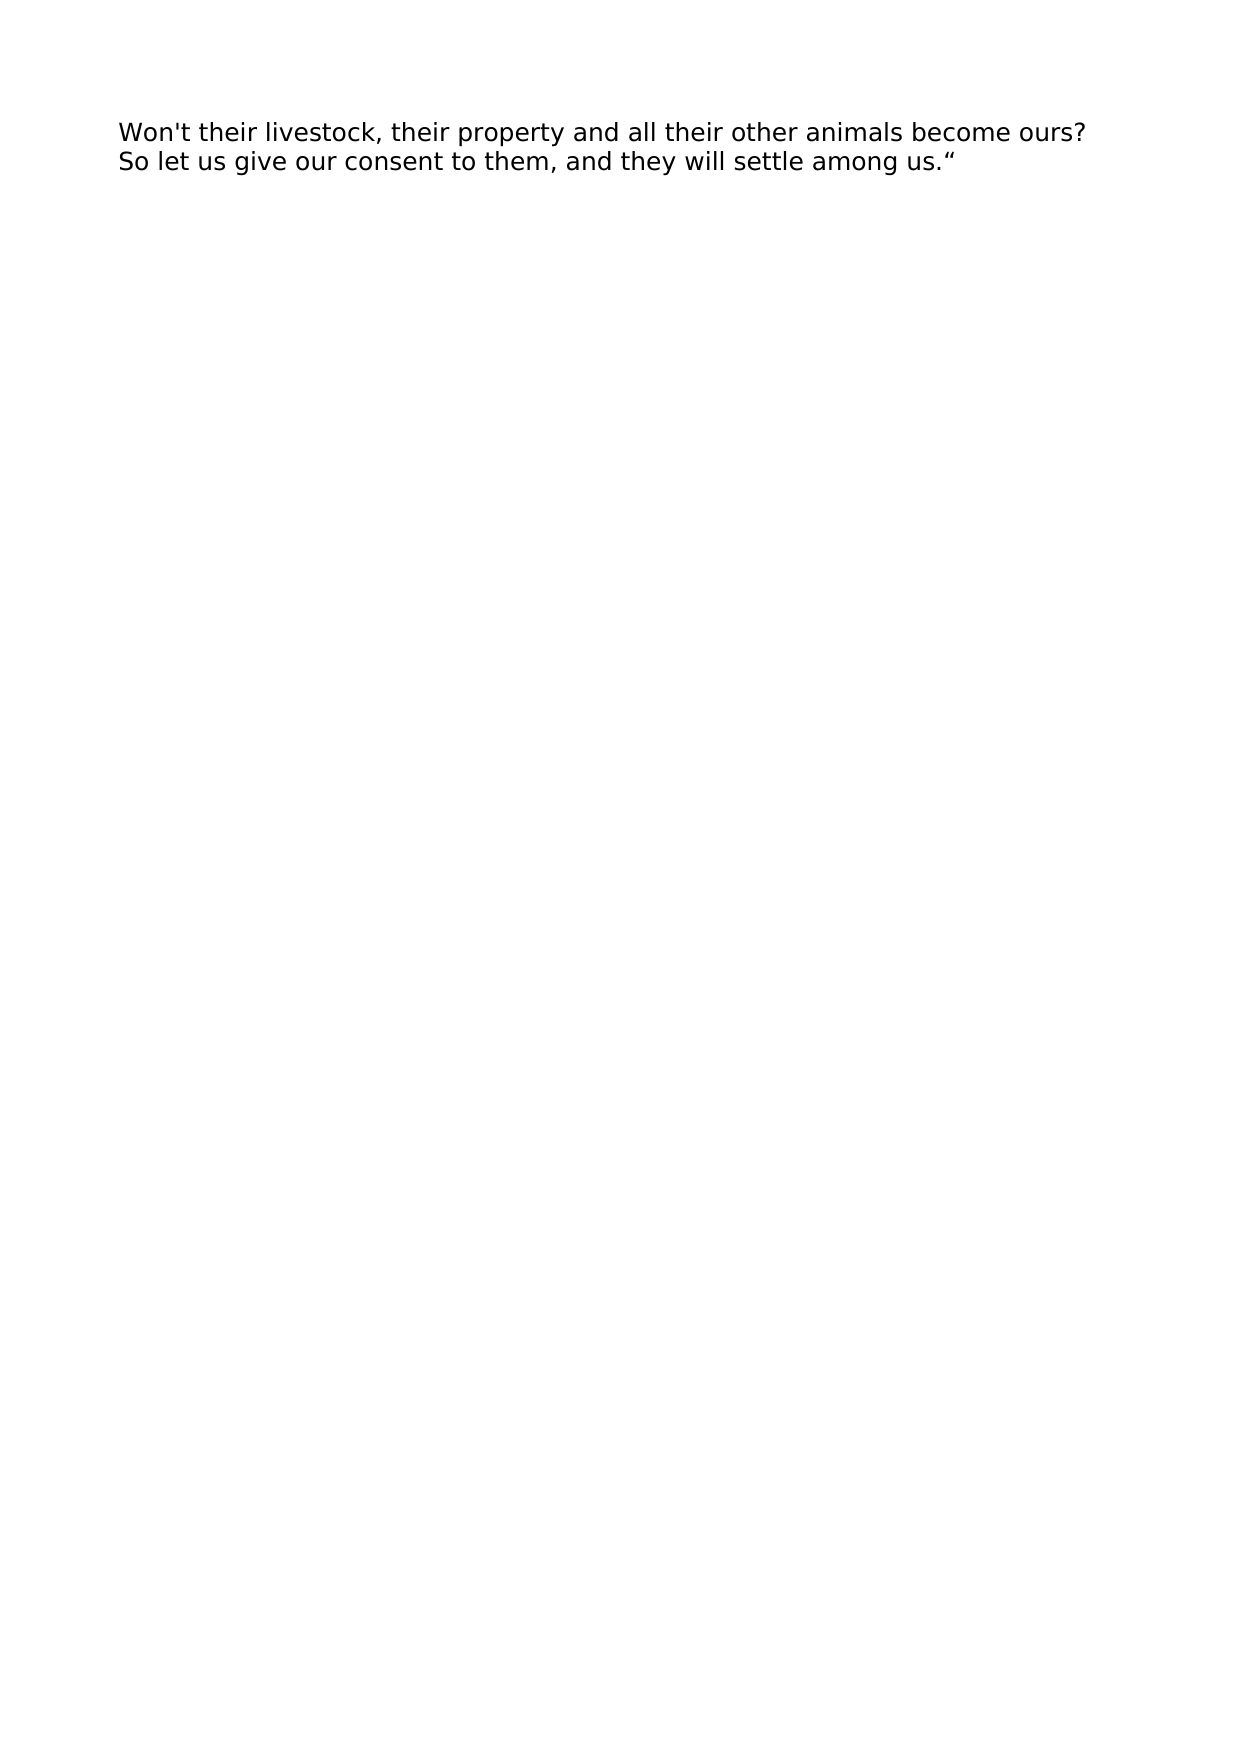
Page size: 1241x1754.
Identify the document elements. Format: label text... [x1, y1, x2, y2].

text Won't their livestock, their property and all their other animals become ours? So let us give our consent to them, and they will settle among us.“ [118, 118, 1122, 176]
